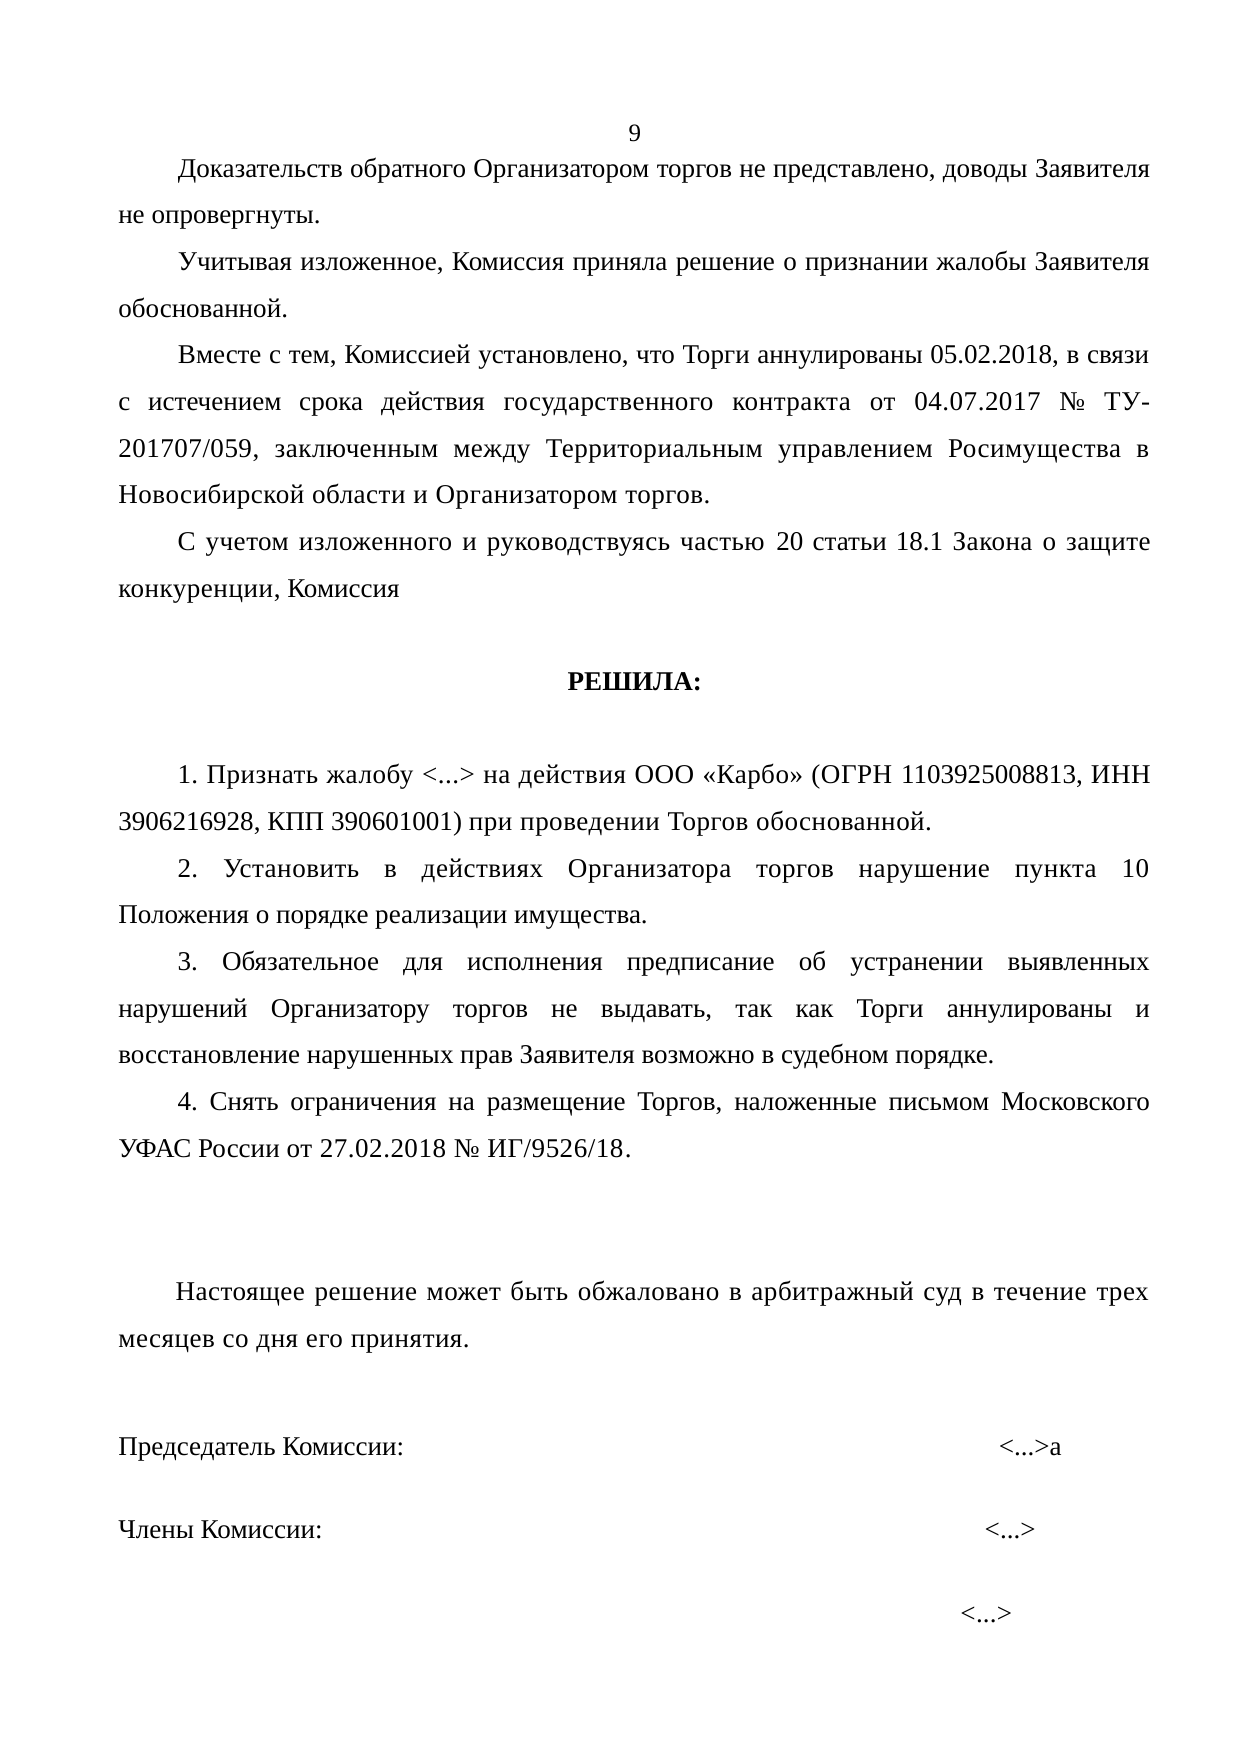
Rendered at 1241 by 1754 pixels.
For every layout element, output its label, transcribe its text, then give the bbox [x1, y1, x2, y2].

text Вместе с тем, Комиссией установлено, что Торги аннулированы 05.02.2018, в связи с истечением срока действия государственного контракта от 04.07.2017 № ТУ-201707/059, заключенным между Территориальным управлением Росимущества в Новосибирской области и Организатором торгов. [118, 338, 1151, 509]
text <...> [118, 1600, 1151, 1628]
text РЕШИЛА: [118, 665, 1151, 696]
text Настоящее решение может быть обжаловано в арбитражный суд в течение трех месяцев со дня его принятия. [118, 1275, 1151, 1353]
text С учетом изложенного и руководствуясь частью 20 статьи 18.1 Закона о защите конкуренции, Комиссия [118, 525, 1151, 603]
text Председатель Комиссии: <...>а [118, 1434, 1151, 1461]
text Учитывая изложенное, Комиссия приняла решение о признании жалобы Заявителя обоснованной. [118, 245, 1151, 323]
text Члены Комиссии: <...> [118, 1517, 1151, 1544]
list 1. Признать жалобу <...> на действия ООО «Карбо» (ОГРН 1103925008813, ИНН 3906216928, КПП 390601001) при проведении Торгов обоснованной. [118, 758, 1151, 836]
list 2. Установить в действиях Организатора торгов нарушение пункта 10 Положения о порядке реализации имущества. [118, 852, 1151, 929]
list 3. Обязательное для исполнения предписание об устранении выявленных нарушений Организатору торгов не выдавать, так как Торги аннулированы и восстановление нарушенных прав Заявителя возможно в судебном порядке. [118, 945, 1151, 1069]
text Доказательств обратного Организатором торгов не представлено, доводы Заявителя не опровергнуты. [118, 152, 1151, 229]
list 4. Снять ограничения на размещение Торгов, наложенные письмом Московского УФАС России от 27.02.2018 № ИГ/9526/18. [118, 1085, 1151, 1163]
